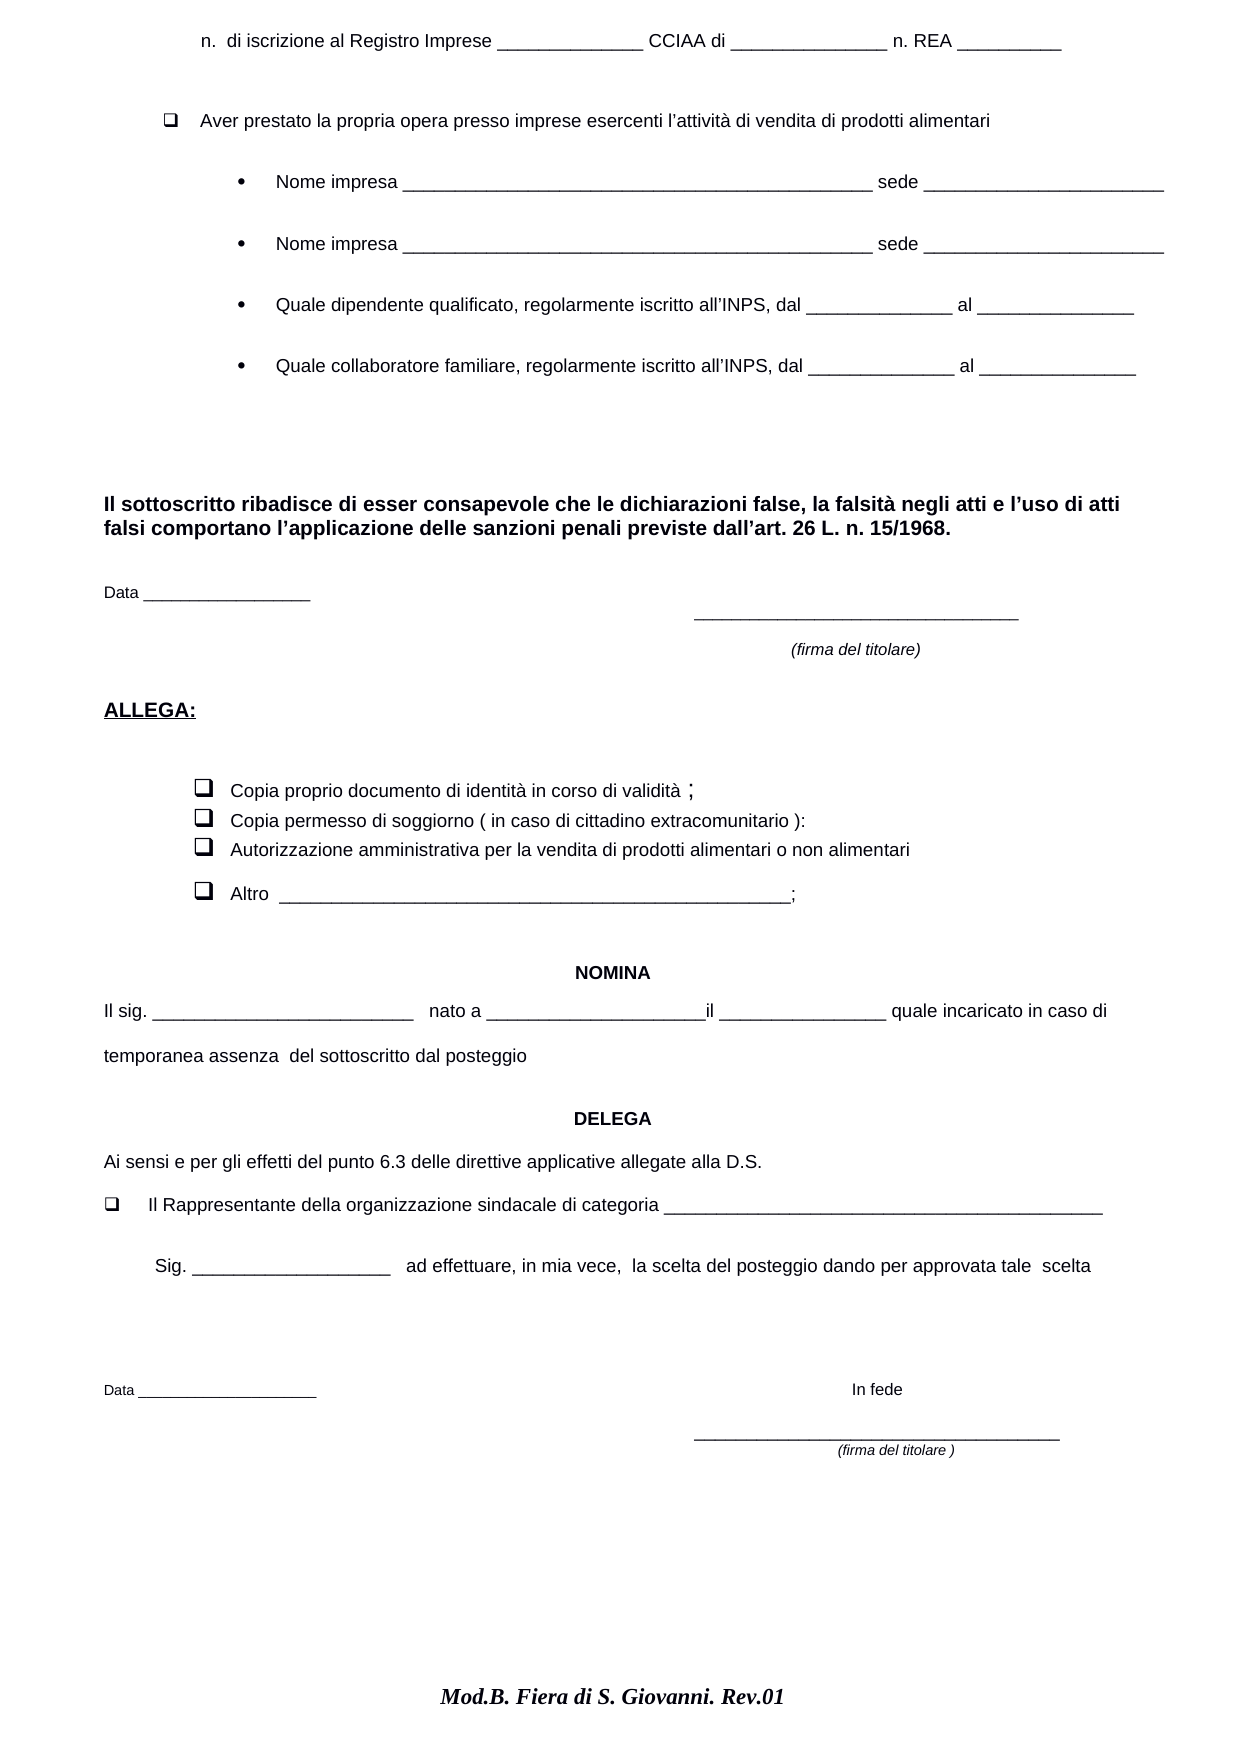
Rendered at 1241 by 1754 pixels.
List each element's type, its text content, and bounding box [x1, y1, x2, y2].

table_cell [96, 920, 148, 949]
text (firma del titolare ) [103, 1442, 1122, 1459]
text DELEGA [103, 1108, 1122, 1129]
text Il sig. _________________________ nato a _____________________il ________________ quale incaricato in caso di [103, 1000, 1122, 1021]
text NOMINA [103, 961, 1122, 983]
table_cell [148, 920, 1196, 949]
text Sig. ___________________ ad effettuare, in mia vece, la scelta del posteggio dando per approvata tale scelta [103, 1255, 1122, 1277]
table_cell Altro _________________________________________________; [148, 862, 1196, 920]
table_cell Aver prestato la propria opera presso imprese esercenti l’attività di vendita di prodotti alimentari Nome impresa _____________________________________________ sede _______________________ Nome impresa _____________________________________________ sede _______________________ Quale dipendente qualificato, regolarmente iscritto all’INPS, dal ______________ al _______________ Quale collaboratore familiare, regolarmente iscritto all’INPS, dal ______________ al _______________ [118, 81, 1181, 409]
text (firma del titolare) [103, 640, 1122, 659]
list Il Rappresentante della organizzazione sindacale di categoria __________________________________________ [103, 1194, 1122, 1216]
table_header [96, 745, 148, 774]
table_cell [96, 862, 148, 920]
table_cell [96, 775, 148, 804]
text Data __________________ [103, 582, 1122, 602]
table_cell Copia permesso di soggiorno ( in caso di cittadino extracomunitario ): Autorizzazione amministrativa per la vendita di prodotti alimentari o non alimentari [148, 804, 1196, 862]
text Data ______________________ In fede [103, 1379, 1122, 1399]
text ___________________________________ [103, 602, 1122, 621]
table_cell n. di iscrizione al Registro Imprese ______________ CCIAA di _______________ n. REA __________ [118, 30, 1181, 81]
table_cell Copia proprio documento di identità in corso di validità ; [148, 775, 1196, 804]
text Il sottoscritto ribadisce di esser consapevole che le dichiarazioni false, la falsità negli atti e l’uso di atti falsi comportano l’applicazione delle sanzioni penali previste dall’art. 26 L. n. 15/1968. [103, 491, 1122, 539]
table_header [148, 745, 1196, 774]
table_cell [96, 409, 118, 467]
text Ai sensi e per gli effetti del punto 6.3 delle direttive applicative allegate alla D.S. [103, 1151, 1122, 1172]
text ___________________________________ [103, 1420, 1122, 1442]
table_cell [96, 30, 118, 81]
table_cell [118, 409, 1181, 467]
text temporanea assenza del sottoscritto dal posteggio [103, 1045, 1122, 1067]
table_cell [96, 804, 148, 862]
text ALLEGA: [103, 697, 1122, 721]
table_cell [96, 81, 118, 409]
